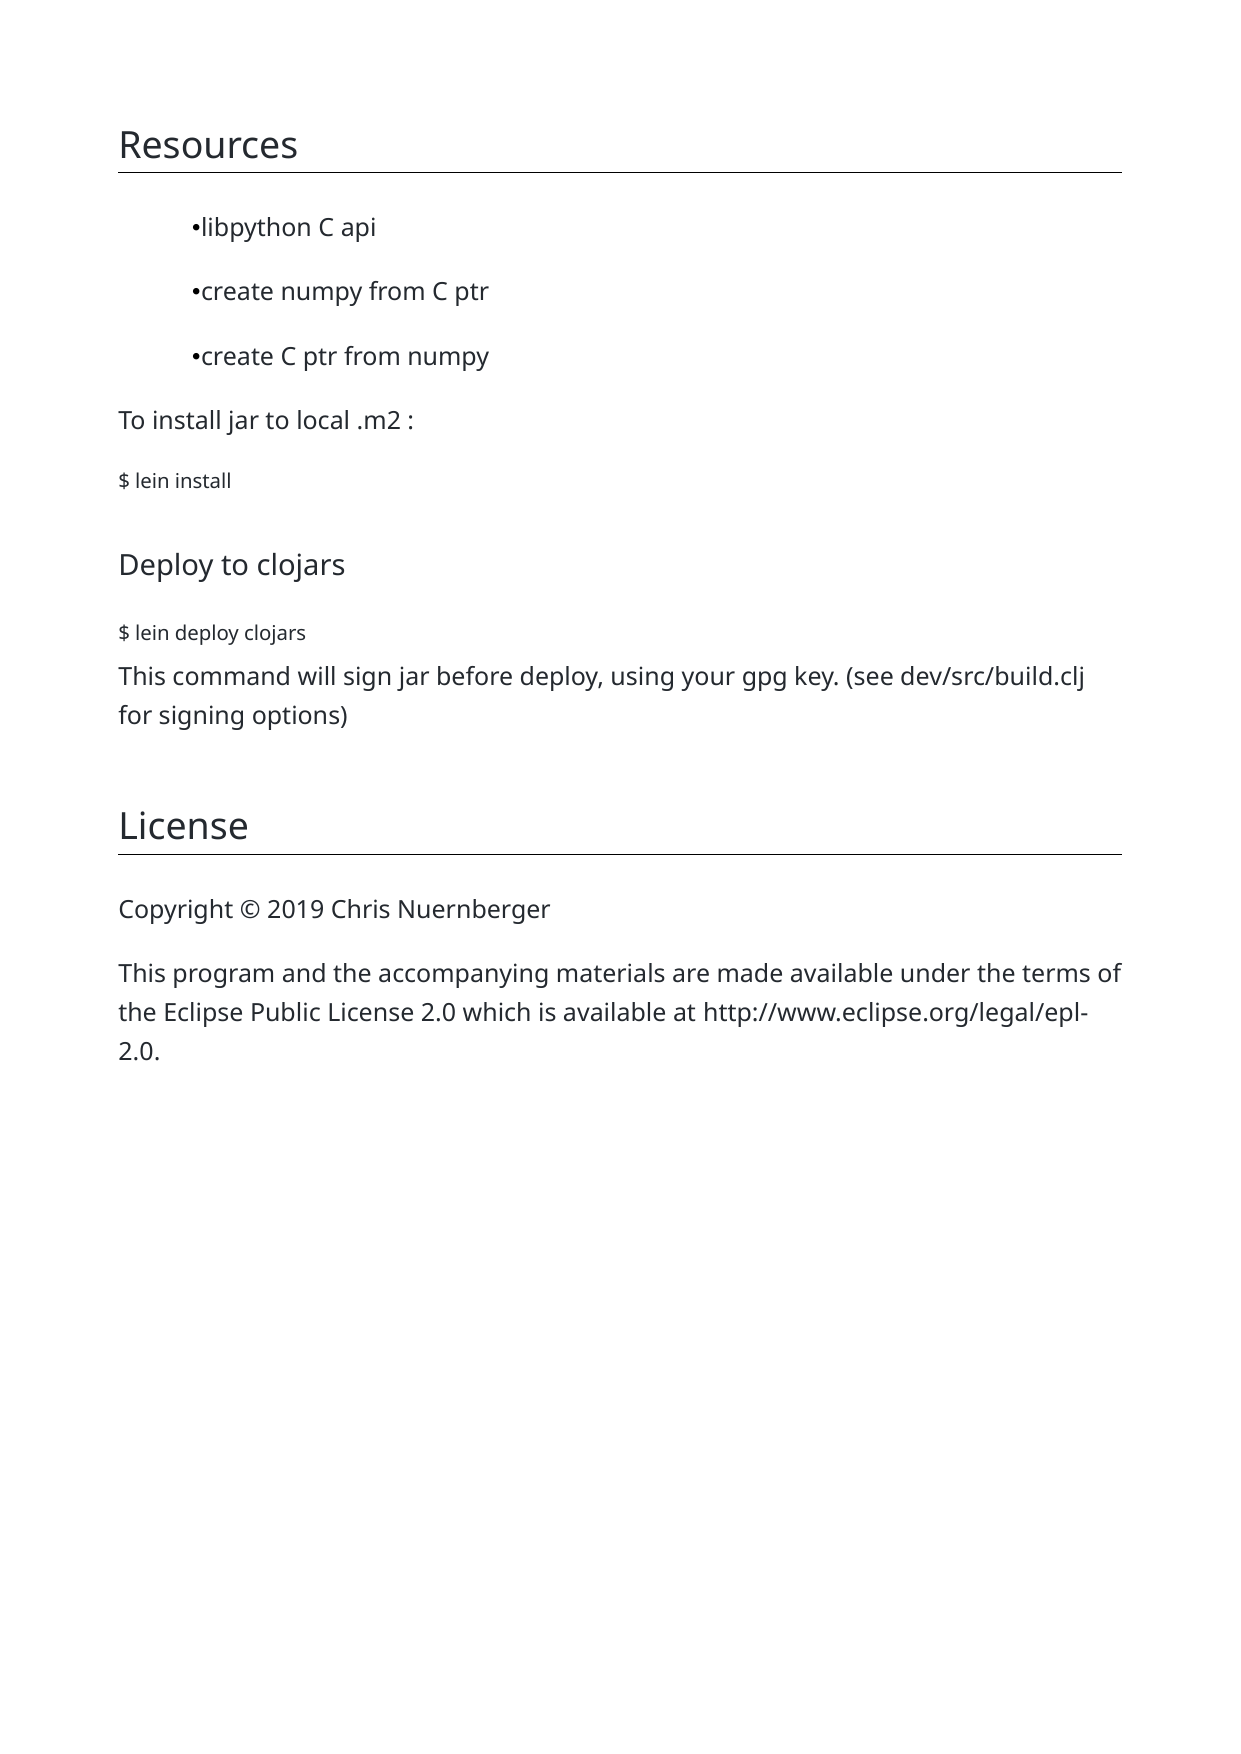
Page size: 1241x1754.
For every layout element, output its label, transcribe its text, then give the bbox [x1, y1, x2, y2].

text Copyright © 2019 Chris Nuernberger [118, 891, 1122, 926]
subtitle License [118, 800, 1122, 854]
list create C ptr from numpy [118, 338, 1122, 372]
text $ lein install [118, 467, 1122, 494]
list libpython C api [118, 210, 1122, 244]
text To install jar to local .m2 : [118, 402, 1122, 436]
text This command will sign jar before deploy, using your gpg key. (see dev/src/build.clj for signing options) [118, 659, 1122, 732]
text $ lein deploy clojars [118, 619, 1122, 646]
list create numpy from C ptr [118, 274, 1122, 308]
subtitle Deploy to clojars [118, 544, 1122, 584]
subtitle Resources [118, 118, 1122, 172]
text This program and the accompanying materials are made available under the terms of the Eclipse Public License 2.0 which is available at http://www.eclipse.org/legal/epl-2.0. [118, 956, 1122, 1068]
